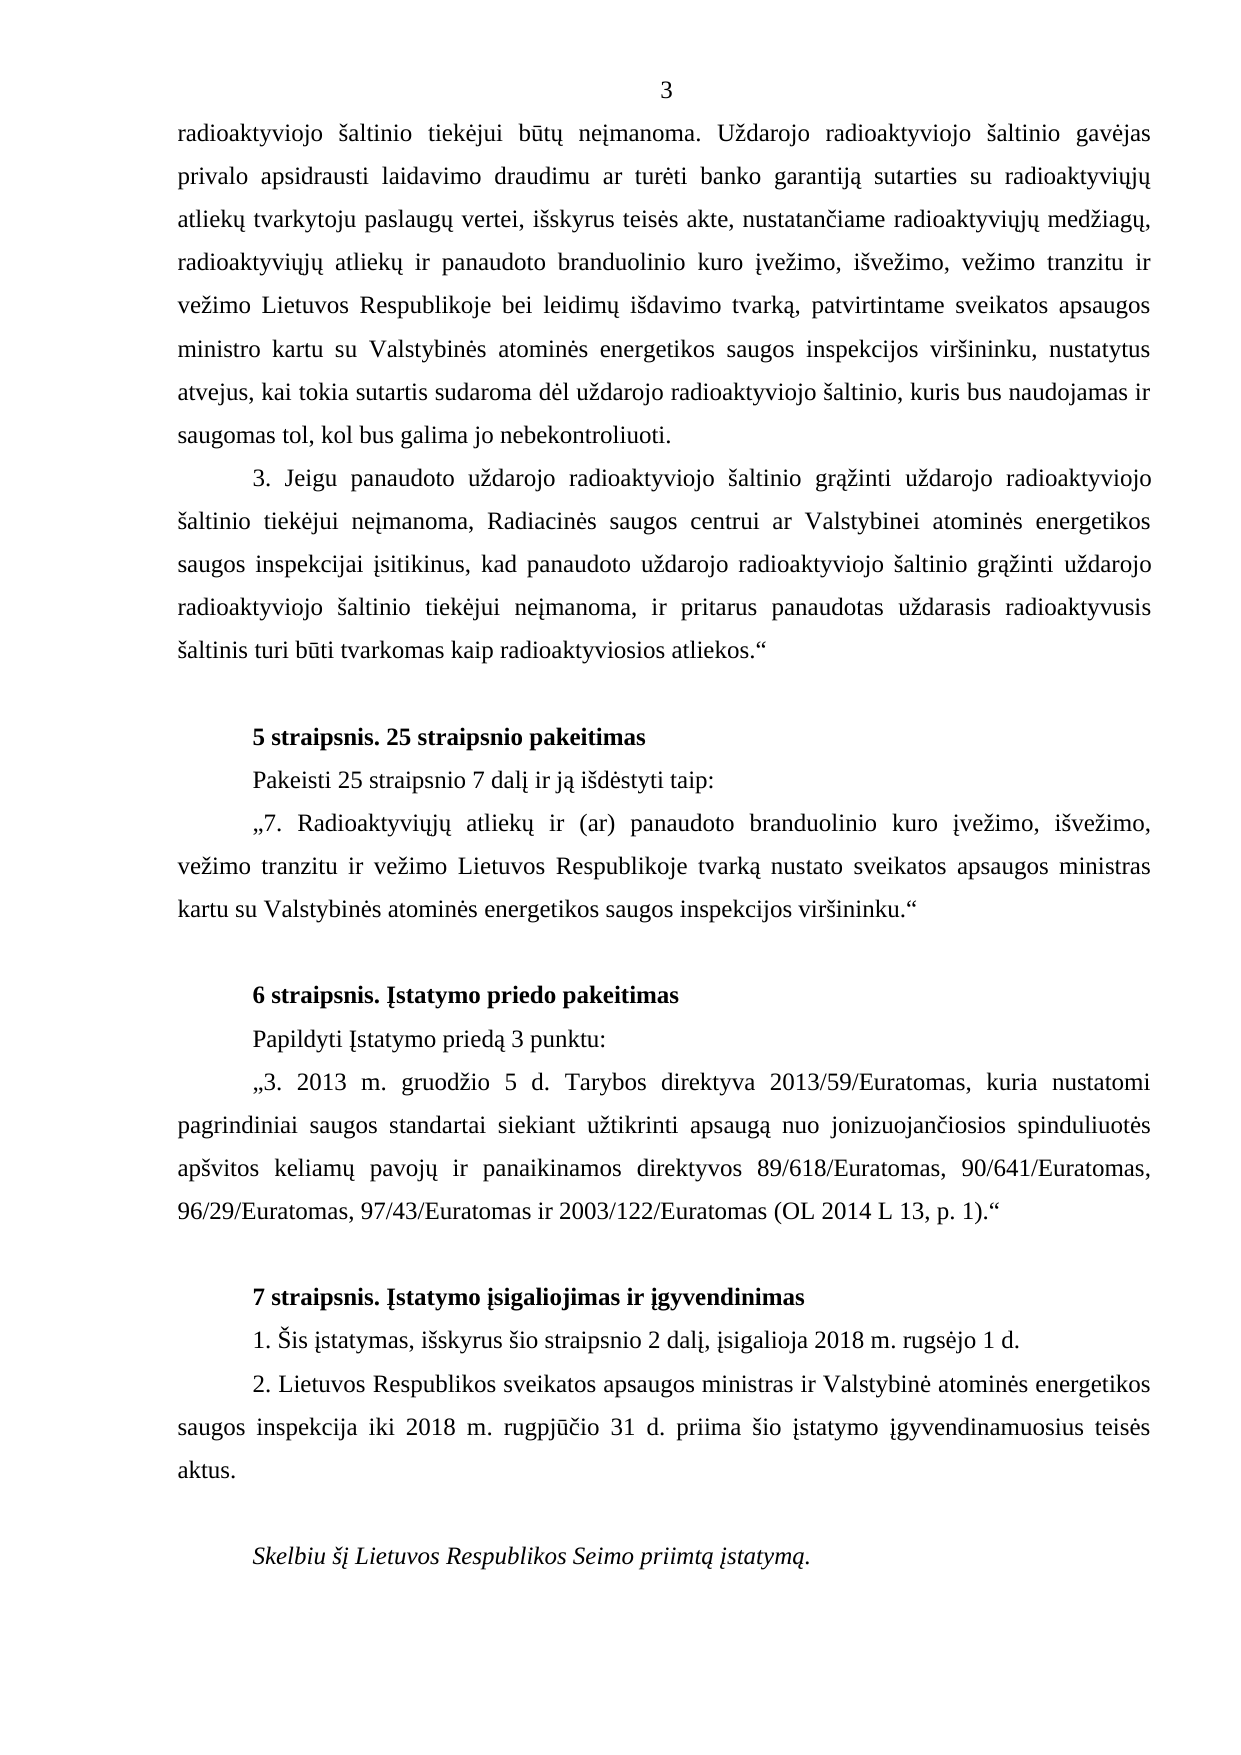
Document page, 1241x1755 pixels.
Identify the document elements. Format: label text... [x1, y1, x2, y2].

text „7. Radioaktyviųjų atliekų ir (ar) panaudoto branduolinio kuro įvežimo, išvežimo, vežimo tranzitu ir vežimo Lietuvos Respublikoje tvarką nustato sveikatos apsaugos ministras kartu su Valstybinės atominės energetikos saugos inspekcijos viršininku.“ [177, 808, 1152, 923]
text „3. 2013 m. gruodžio 5 d. Tarybos direktyva 2013/59/Euratomas, kuria nustatomi pagrindiniai saugos standartai siekiant užtikrinti apsaugą nuo jonizuojančiosios spinduliuotės apšvitos keliamų pavojų ir panaikinamos direktyvos 89/618/Euratomas, 90/641/Euratomas, 96/29/Euratomas, 97/43/Euratomas ir 2003/122/Euratomas (OL 2014 L 13, p. 1).“ [177, 1067, 1152, 1225]
text Pakeisti 25 straipsnio 7 dalį ir ją išdėstyti taip: [177, 765, 1152, 794]
text 6 straipsnis. Įstatymo priedo pakeitimas [177, 981, 1152, 1009]
text 2. Lietuvos Respublikos sveikatos apsaugos ministras ir Valstybinė atominės energetikos saugos inspekcija iki 2018 m. rugpjūčio 31 d. priima šio įstatymo įgyvendinamuosius teisės aktus. [177, 1369, 1152, 1484]
text 7 straipsnis. Įstatymo įsigaliojimas ir įgyvendinimas [177, 1282, 1152, 1311]
text 5 straipsnis. 25 straipsnio pakeitimas [177, 722, 1152, 751]
text radioaktyviojo šaltinio tiekėjui būtų neįmanoma. Uždarojo radioaktyviojo šaltinio gavėjas privalo apsidrausti laidavimo draudimu ar turėti banko garantiją sutarties su radioaktyviųjų atliekų tvarkytoju paslaugų vertei, išskyrus teisės akte, nustatančiame radioaktyviųjų medžiagų, radioaktyviųjų atliekų ir panaudoto branduolinio kuro įvežimo, išvežimo, vežimo tranzitu ir vežimo Lietuvos Respublikoje bei leidimų išdavimo tvarką, patvirtintame sveikatos apsaugos ministro kartu su Valstybinės atominės energetikos saugos inspekcijos viršininku, nustatytus atvejus, kai tokia sutartis sudaroma dėl uždarojo radioaktyviojo šaltinio, kuris bus naudojamas ir saugomas tol, kol bus galima jo nebekontroliuoti. [177, 118, 1152, 449]
text 3. Jeigu panaudoto uždarojo radioaktyviojo šaltinio grąžinti uždarojo radioaktyviojo šaltinio tiekėjui neįmanoma, Radiacinės saugos centrui ar Valstybinei atominės energetikos saugos inspekcijai įsitikinus, kad panaudoto uždarojo radioaktyviojo šaltinio grąžinti uždarojo radioaktyviojo šaltinio tiekėjui neįmanoma, ir pritarus panaudotas uždarasis radioaktyvusis šaltinis turi būti tvarkomas kaip radioaktyviosios atliekos.“ [177, 463, 1152, 664]
text Skelbiu šį Lietuvos Respublikos Seimo priimtą įstatymą. [177, 1541, 1152, 1570]
text Papildyti Įstatymo priedą 3 punktu: [177, 1024, 1152, 1052]
text 1. Šis įstatymas, išskyrus šio straipsnio 2 dalį, įsigalioja 2018 m. rugsėjo 1 d. [177, 1326, 1152, 1354]
